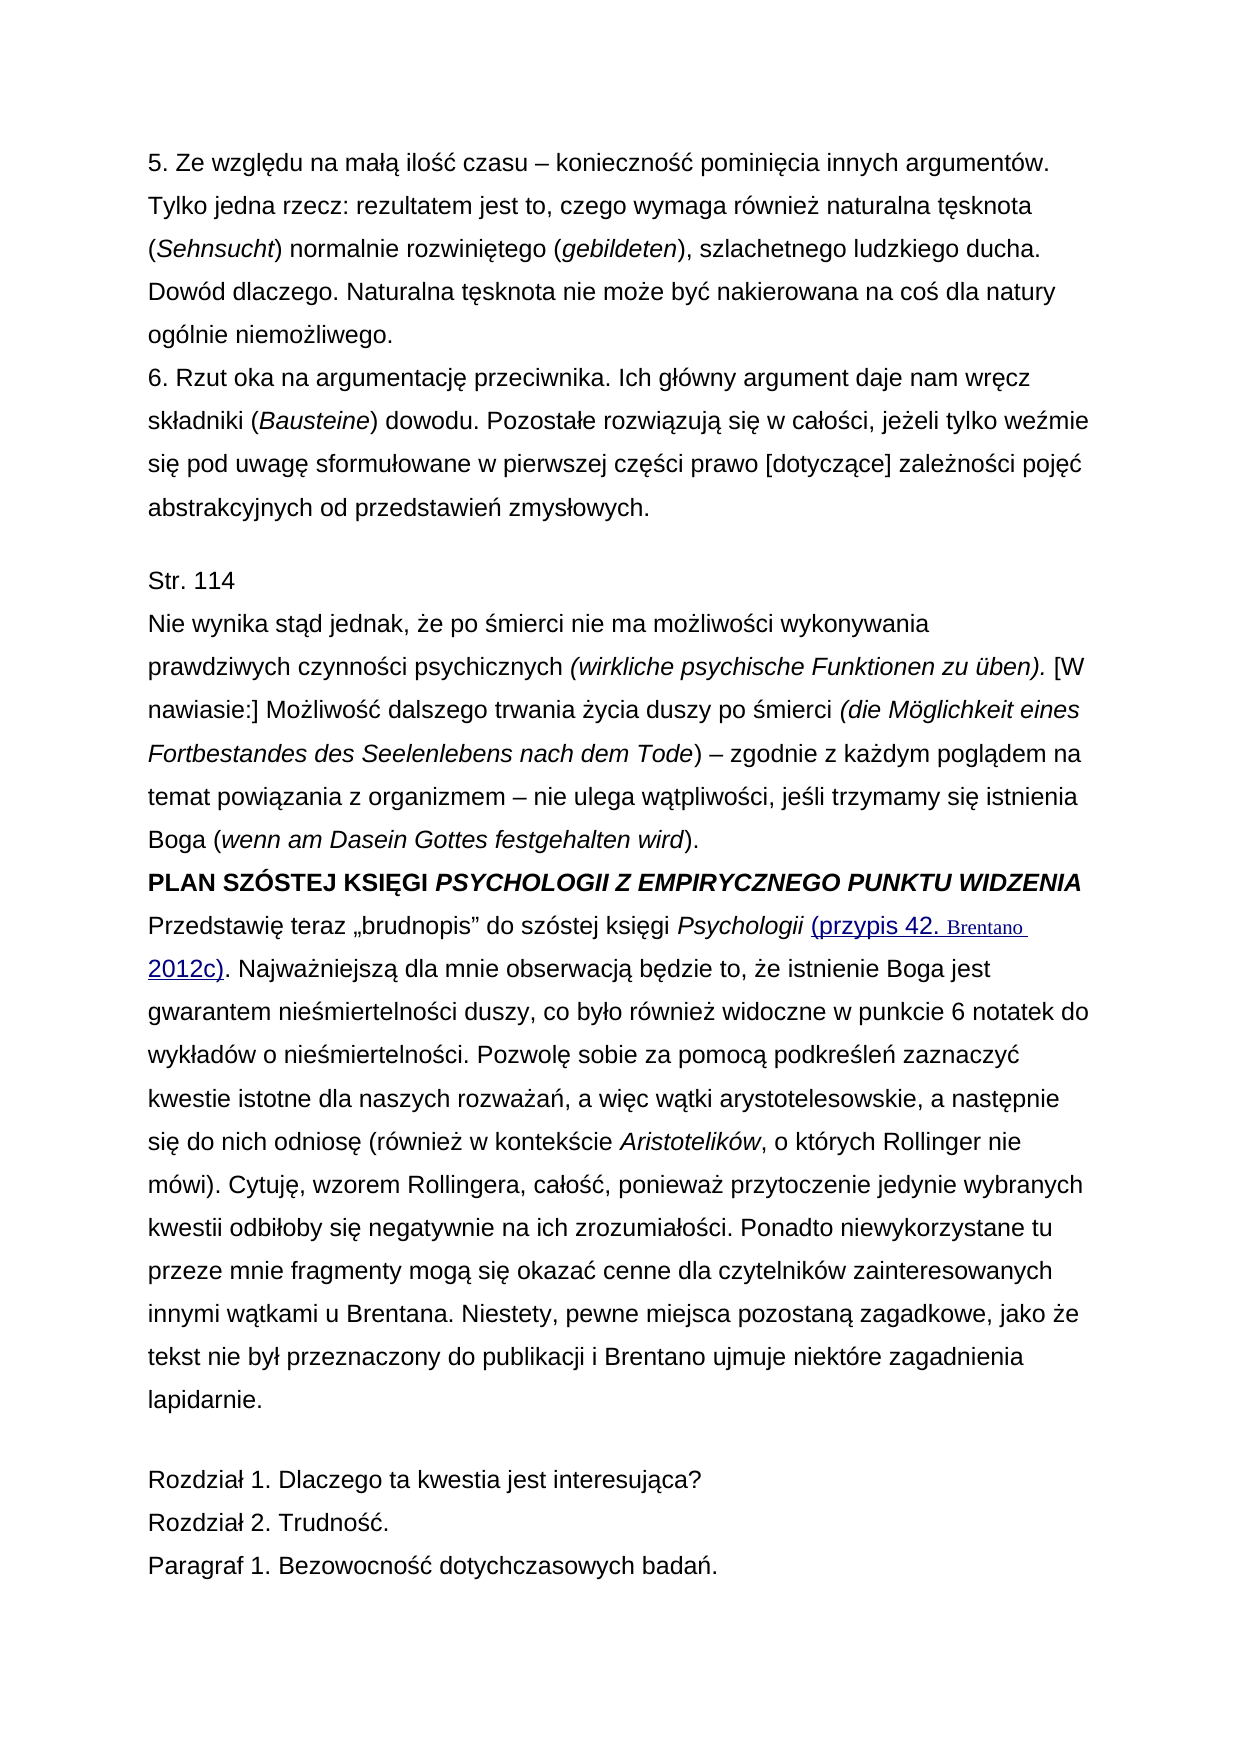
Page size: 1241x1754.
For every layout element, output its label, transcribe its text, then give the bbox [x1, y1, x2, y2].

text Str. 114 [148, 566, 1093, 595]
subtitle PLAN SZÓSTEJ KSIĘGI PSYCHOLOGII Z EMPIRYCZNEGO PUNKTU WIDZENIA [148, 868, 1093, 897]
text Nie wynika stąd jednak, że po śmierci nie ma możliwości wykonywania [148, 609, 1093, 638]
text Rozdział 1. Dlaczego ta kwestia jest interesująca? [148, 1465, 1093, 1493]
text 5. Ze względu na małą ilość czasu – konieczność pominięcia innych argumentów. Tylko jedna rzecz: rezultatem jest to, czego wymaga również naturalna tęsknota (Sehnsucht) normalnie rozwiniętego (gebildeten), szlachetnego ludzkiego ducha. Dowód dlaczego. Naturalna tęsknota nie może być nakierowana na coś dla natury ogólnie niemożliwego. [148, 148, 1093, 349]
text prawdziwych czynności psychicznych (wirkliche psychische Funktionen zu üben). [W nawiasie:] Możliwość dalszego trwania życia duszy po śmierci (die Möglichkeit eines Fortbestandes des Seelenlebens nach dem Tode) – zgodnie z każdym poglądem na temat powiązania z organizmem – nie ulega wątpliwości, jeśli trzymamy się istnienia Boga (wenn am Dasein Gottes festgehalten wird). [148, 652, 1093, 854]
text Przedstawię teraz „brudnopis” do szóstej księgi Psychologii (przypis 42. Brentano 2012c). Najważniejszą dla mnie obserwacją będzie to, że istnienie Boga jest gwarantem nieśmiertelności duszy, co było również widoczne w punkcie 6 notatek do wykładów o nieśmiertelności. Pozwolę sobie za pomocą podkreśleń zaznaczyć kwestie istotne dla naszych rozważań, a więc wątki arystotelesowskie, a następnie się do nich odniosę (również w kontekście Aristotelików, o których Rollinger nie mówi). Cytuję, wzorem Rollingera, całość, ponieważ przytoczenie jedynie wybranych kwestii odbiłoby się negatywnie na ich zrozumiałości. Ponadto niewykorzystane tu przeze mnie fragmenty mogą się okazać cenne dla czytelników zainteresowanych innymi wątkami u Brentana. Niestety, pewne miejsca pozostaną zagadkowe, jako że tekst nie był przeznaczony do publikacji i Brentano ujmuje niektóre zagadnienia lapidarnie. [148, 911, 1093, 1414]
text Paragraf 1. Bezowocność dotychczasowych badań. [148, 1551, 1093, 1580]
text Rozdział 2. Trudność. [148, 1508, 1093, 1537]
text 6. Rzut oka na argumentację przeciwnika. Ich główny argument daje nam wręcz składniki (Bausteine) dowodu. Pozostałe rozwiązują się w całości, jeżeli tylko weźmie się pod uwagę sformułowane w pierwszej części prawo [dotyczące] zależności pojęć abstrakcyjnych od przedstawień zmysłowych. [148, 363, 1093, 521]
